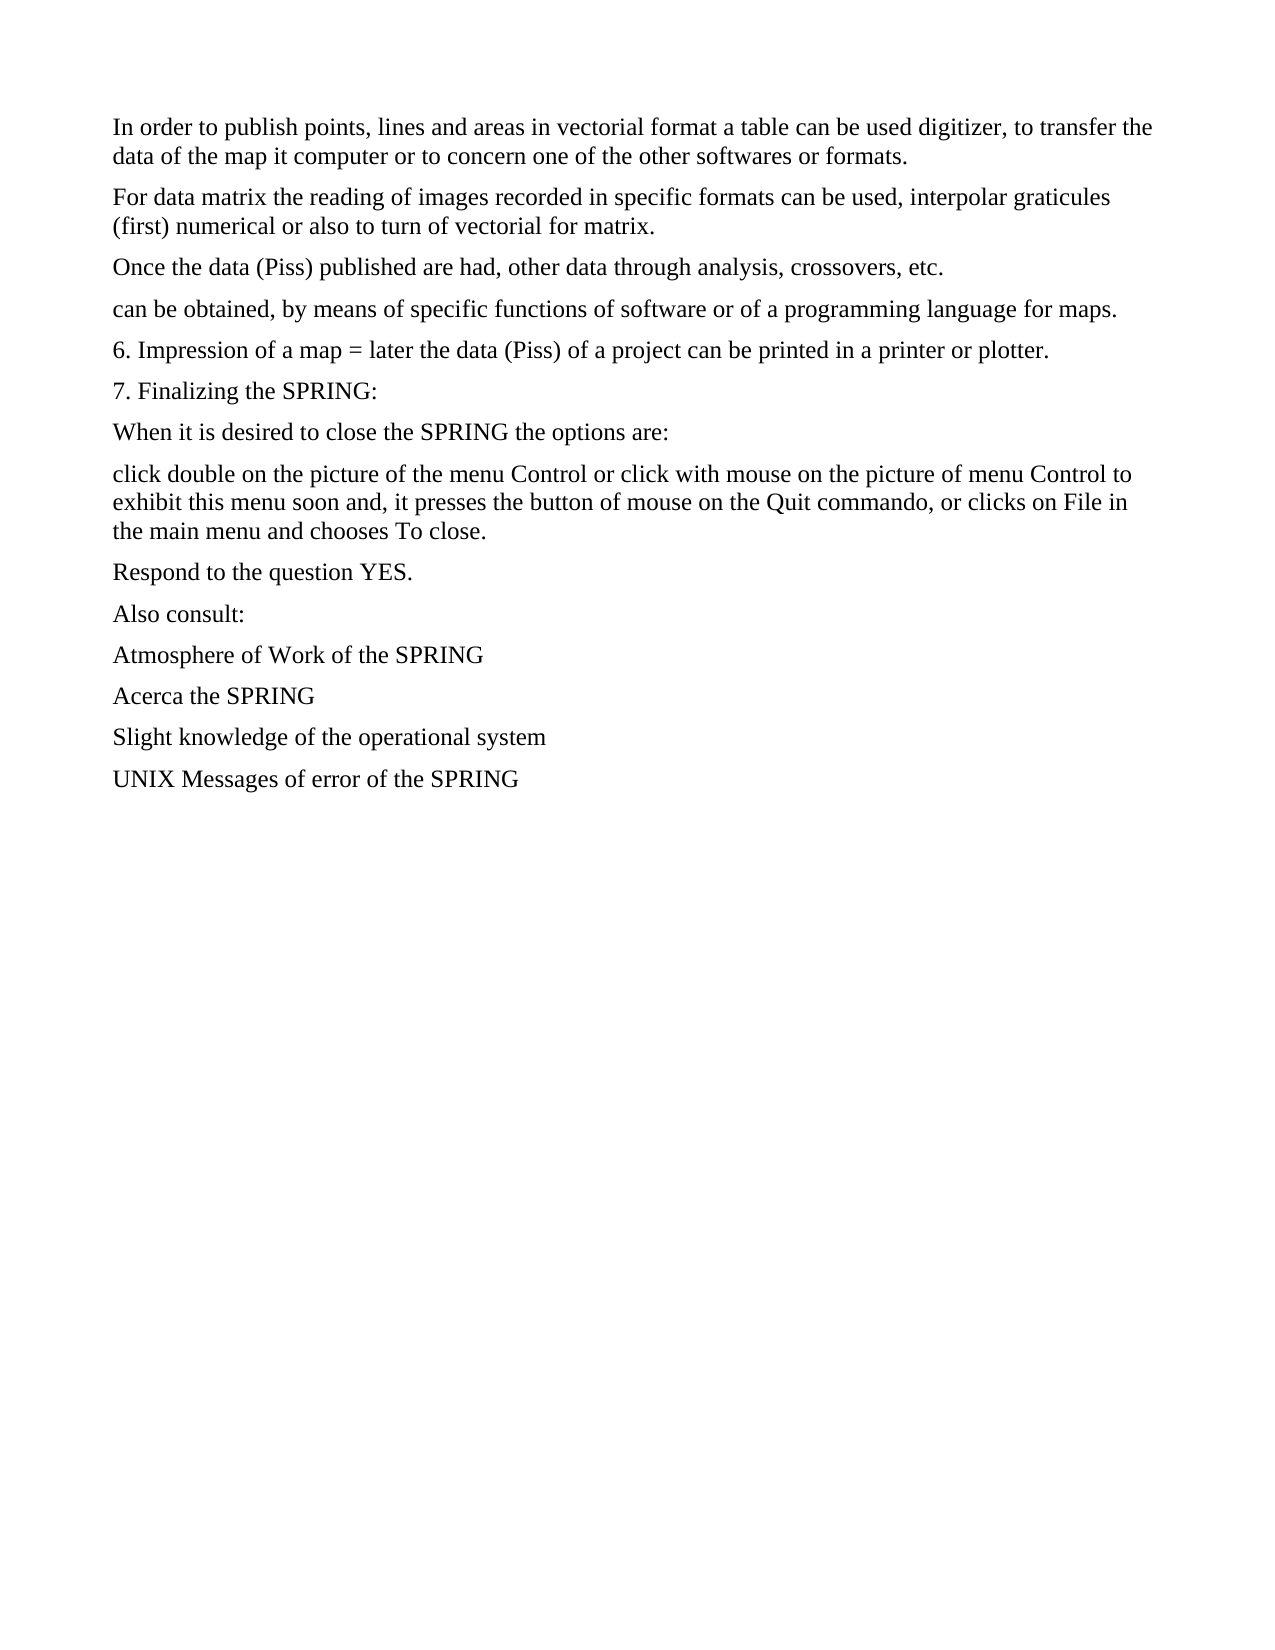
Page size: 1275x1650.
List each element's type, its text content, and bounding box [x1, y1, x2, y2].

text Atmosphere of Work of the SPRING [112, 640, 1162, 669]
text 6. Impression of a map = later the data (Piss) of a project can be printed in a printer or plotter. [112, 335, 1162, 364]
text For data matrix the reading of images recorded in specific formats can be used, interpolar graticules (first) numerical or also to turn of vectorial for matrix. [112, 182, 1162, 240]
text In order to publish points, lines and areas in vectorial format a table can be used digitizer, to transfer the data of the map it computer or to concern one of the other softwares or formats. [112, 112, 1162, 170]
text Respond to the question YES. [112, 557, 1162, 586]
text Once the data (Piss) published are had, other data through analysis, crossovers, etc. [112, 252, 1162, 281]
text click double on the picture of the menu Control or click with mouse on the picture of menu Control to exhibit this menu soon and, it presses the button of mouse on the Quit commando, or clicks on File in the main menu and chooses To close. [112, 459, 1162, 545]
text can be obtained, by means of specific functions of software or of a programming language for maps. [112, 294, 1162, 322]
text When it is desired to close the SPRING the options are: [112, 417, 1162, 446]
text Slight knowledge of the operational system [112, 722, 1162, 751]
text 7. Finalizing the SPRING: [112, 376, 1162, 405]
text Acerca the SPRING [112, 681, 1162, 710]
text Also consult: [112, 599, 1162, 627]
text UNIX Messages of error of the SPRING [112, 764, 1162, 792]
